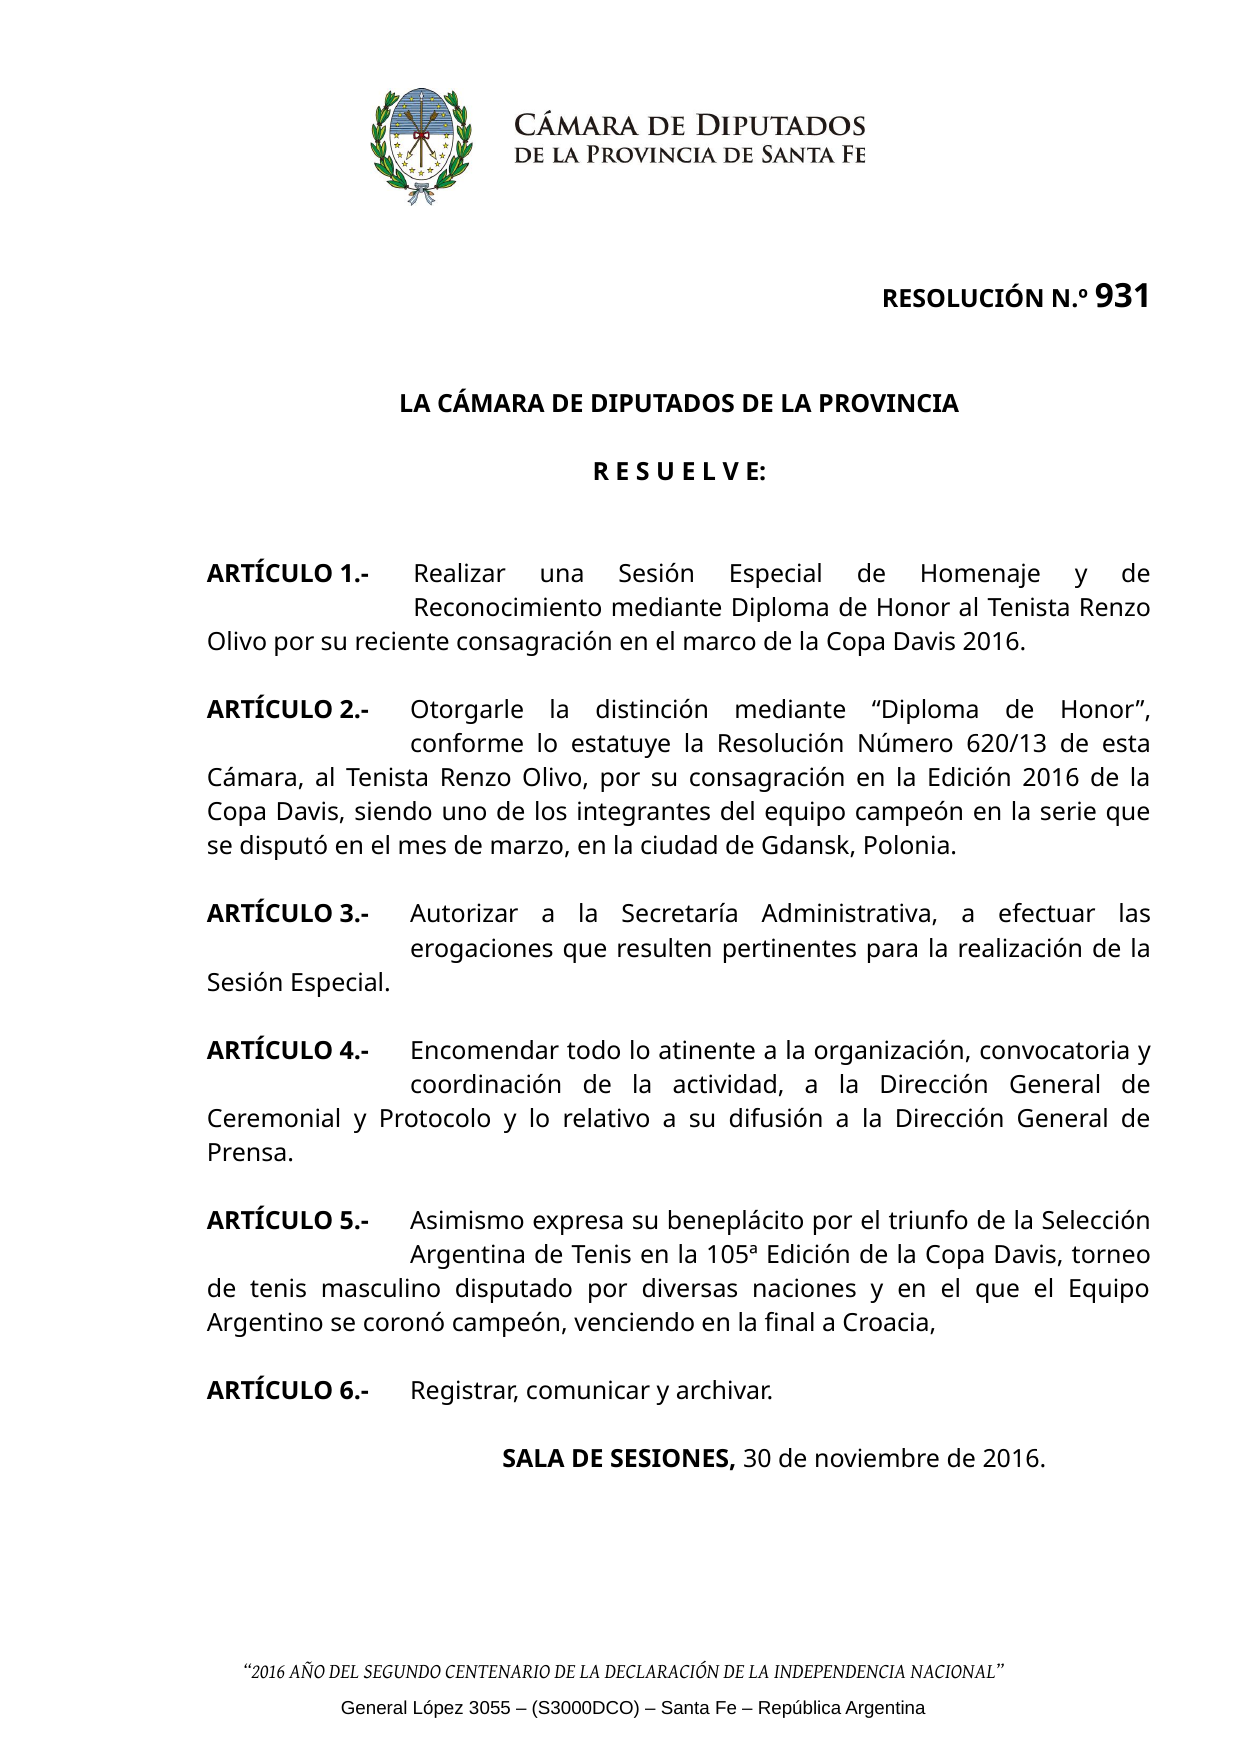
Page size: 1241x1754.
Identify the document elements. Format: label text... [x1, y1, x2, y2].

table_header ARTÍCULO 3.- [207, 896, 410, 946]
table_header ARTÍCULO 6.- [207, 1373, 410, 1423]
text RESOLUCIÓN N.º 931 [207, 272, 1152, 317]
text LA CÁMARA DE DIPUTADOS DE LA PROVINCIA [207, 385, 1152, 419]
text Encomendar todo lo atinente a la organización, convocatoria y coordinación de la actividad, a la Dirección General de Ceremonial y Protocolo y lo relativo a su difusión a la Dirección General de Prensa. [207, 1032, 1152, 1169]
table_header ARTÍCULO 2.- [207, 692, 410, 742]
picture [370, 88, 866, 210]
text R E S U E L V E: [207, 453, 1152, 487]
text Asimismo expresa su beneplácito por el triunfo de la Selección Argentina de Tenis en la 105ª Edición de la Copa Davis, torneo de tenis masculino disputado por diversas naciones y en el que el Equipo Argentino se coronó campeón, venciendo en la final a Croacia, [207, 1203, 1152, 1339]
text Registrar, comunicar y archivar. [410, 1373, 1152, 1407]
text Realizar una Sesión Especial de Homenaje y de Reconocimiento mediante Diploma de Honor al Tenista Renzo Olivo por su reciente consagración en el marco de la Copa Davis 2016. [207, 556, 1152, 658]
table_header ARTÍCULO 1.- [207, 556, 413, 606]
table_header ARTÍCULO 5.- [207, 1203, 410, 1253]
text Otorgarle la distinción mediante “Diploma de Honor”, conforme lo estatuye la Resolución Número 620/13 de esta Cámara, al Tenista Renzo Olivo, por su consagración en la Edición 2016 de la Copa Davis, siendo uno de los integrantes del equipo campeón en la serie que se disputó en el mes de marzo, en la ciudad de Gdansk, Polonia. [207, 692, 1152, 862]
text Autorizar a la Secretaría Administrativa, a efectuar las erogaciones que resulten pertinentes para la realización de la Sesión Especial. [207, 896, 1152, 998]
text SALA DE SESIONES, 30 de noviembre de 2016. [207, 1441, 1152, 1475]
table_header ARTÍCULO 4.- [207, 1033, 410, 1083]
